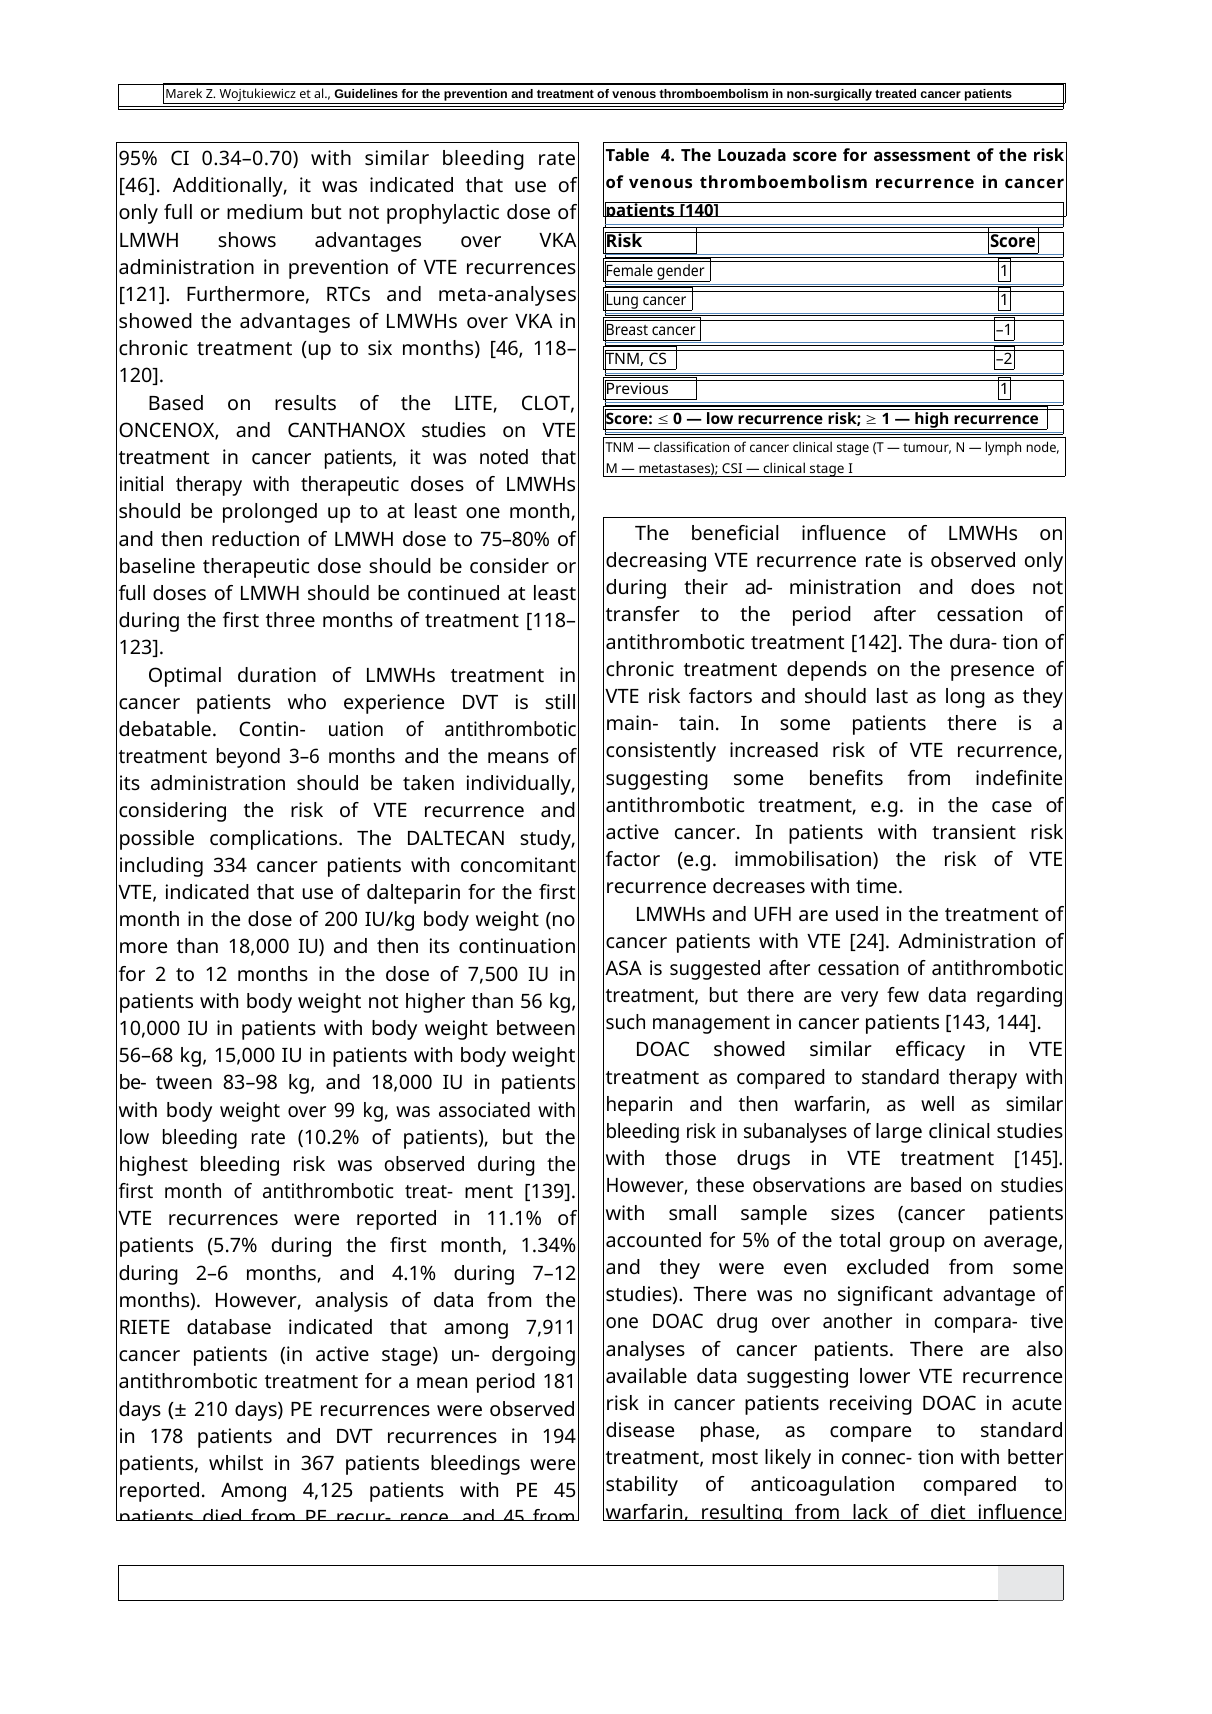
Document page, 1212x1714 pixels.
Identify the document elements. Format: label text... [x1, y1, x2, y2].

text TNM, CS I [606, 351, 676, 369]
text Optimal duration of LMWHs treatment in cancer patients who experience DVT is still debatable. Contin- uation of antithrombotic treatment beyond 3–6 months and the means of its administration should be taken individually, considering the risk of VTE recurrence and possible complications. The DALTECAN study, including 334 cancer patients with concomitant VTE, indicated that use of dalteparin for the first month in the dose of 200 IU/kg body weight (no more than 18,000 IU) and then its continuation for 2 to 12 months in the dose of 7,500 IU in patients with body weight not higher than 56 kg, 10,000 IU in patients with body weight between 56–68 kg, 15,000 IU in patients with body weight be- tween 83–98 kg, and 18,000 IU in patients with body weight over 99 kg, was associated with low bleeding rate (10.2% of patients), but the highest bleeding risk was observed during the first month of antithrombotic treat- ment [139]. VTE recurrences were reported in 11.1% of patients (5.7% during the first month, 1.34% during 2–6 months, and 4.1% during 7–12 months). However, analysis of data from the RIETE database indicated that among 7,911 cancer patients (in active stage) un- dergoing antithrombotic treatment for a mean period 181 days (± 210 days) PE recurrences were observed in 178 patients and DVT recurrences in 194 patients, whilst in 367 patients bleedings were reported. Among 4,125 patients with PE 45 patients died from PE recur- rence, and 45 from bleeding. However, among 3,786 pa- tients with previous DVT — 19 patients died from PE, and 55 patients dies due to bleeding [13]. [118, 661, 576, 1520]
text Female gender [606, 262, 710, 281]
text Table 4. The Louzada score for assessment of the risk of venous thromboembolism recurrence in cancer [605, 143, 1064, 202]
text The beneficial influence of LMWHs on decreasing VTE recurrence rate is observed only during their ad- ministration and does not transfer to the period after cessation of antithrombotic treatment [142]. The dura- tion of chronic treatment depends on the presence of VTE risk factors and should last as long as they main- tain. In some patients there is a consistently increased risk of VTE recurrence, suggesting some benefits from indefinite antithrombotic treatment, e.g. in the case of active cancer. In patients with transient risk factor (e.g. immobilisation) the risk of VTE recurrence decreases with time. [605, 519, 1063, 899]
text LMWHs and UFH are used in the treatment of cancer patients with VTE [24]. Administration of ASA is suggested after cessation of antithrombotic treatment, but there are very few data regarding such management in cancer patients [143, 144]. [605, 900, 1064, 1036]
text 1 [999, 262, 1010, 281]
text Based on results of the LITE, CLOT, ONCENOX, and CANTHANOX studies on VTE treatment in cancer patients, it was noted that initial therapy with therapeutic doses of LMWHs should be prolonged up to at least one month, and then reduction of LMWH dose to 75–80% of baseline therapeutic dose should be consider or full doses of LMWH should be continued at least during the first three months of treatment [118–123]. [118, 389, 576, 661]
text Risk factor [606, 233, 696, 253]
text Marek Z. Wojtukiewicz et al., Guidelines for the prevention and treatment of venous thromboembolism in non-surgically treated cancer patients [165, 85, 1063, 102]
text TNM — classification of cancer clinical stage (T — tumour, N — lymph node, M — metastases); CSI — clinical stage I [605, 438, 1064, 476]
text Previous VTE [606, 381, 696, 399]
text Breast cancer [606, 321, 700, 339]
text patients [140] [606, 203, 1063, 216]
text –2 [996, 351, 1014, 369]
text DOAC showed similar efficacy in VTE treatment as compared to standard therapy with heparin and then warfarin, as well as similar bleeding risk in subanalyses of large clinical studies with those drugs in VTE treatment [145]. However, these observations are based on studies with small sample sizes (cancer patients accounted for 5% of the total group on average, and they were even excluded from some studies). There was no significant advantage of one DOAC drug over another in compara- tive analyses of cancer patients. There are also available data suggesting lower VTE recurrence risk in cancer patients receiving DOAC in acute disease phase, as compare to standard treatment, most likely in connec- tion with better stability of anticoagulation compared to warfarin, resulting from lack of diet influence and rare drug-drug interactions [146]. Malignant disease with high bleeding risk is a contraindication to DOAC treatment. Thus, based on observational studies DOAC could be a therapeutic option in cancer patients treated for VTE when other drugs, especially heparin, are not tolerated or are ineffective, or due to patient’s prefer- ences, e.g. in patients with hypersensitivity to LMWHs or after HITT episode. Use of DOAC in cancer patients [605, 1036, 1063, 1520]
text Score [990, 233, 1038, 253]
text 1 [999, 381, 1010, 399]
text Lung cancer [606, 292, 692, 310]
text 1 [999, 292, 1010, 310]
text 95% CI 0.34–0.70) with similar bleeding rate [46]. Additionally, it was indicated that use of only full or medium but not prophylactic dose of LMWH shows advantages over VKA administration in prevention of VTE recurrences [121]. Furthermore, RTCs and meta-analyses showed the advantages of LMWHs over VKA in chronic treatment (up to six months) [46, 118–120]. [118, 144, 577, 389]
text –1 [996, 321, 1014, 339]
text Score:  0 — low recurrence risk;  1 — high recurrence risk [606, 410, 1047, 429]
